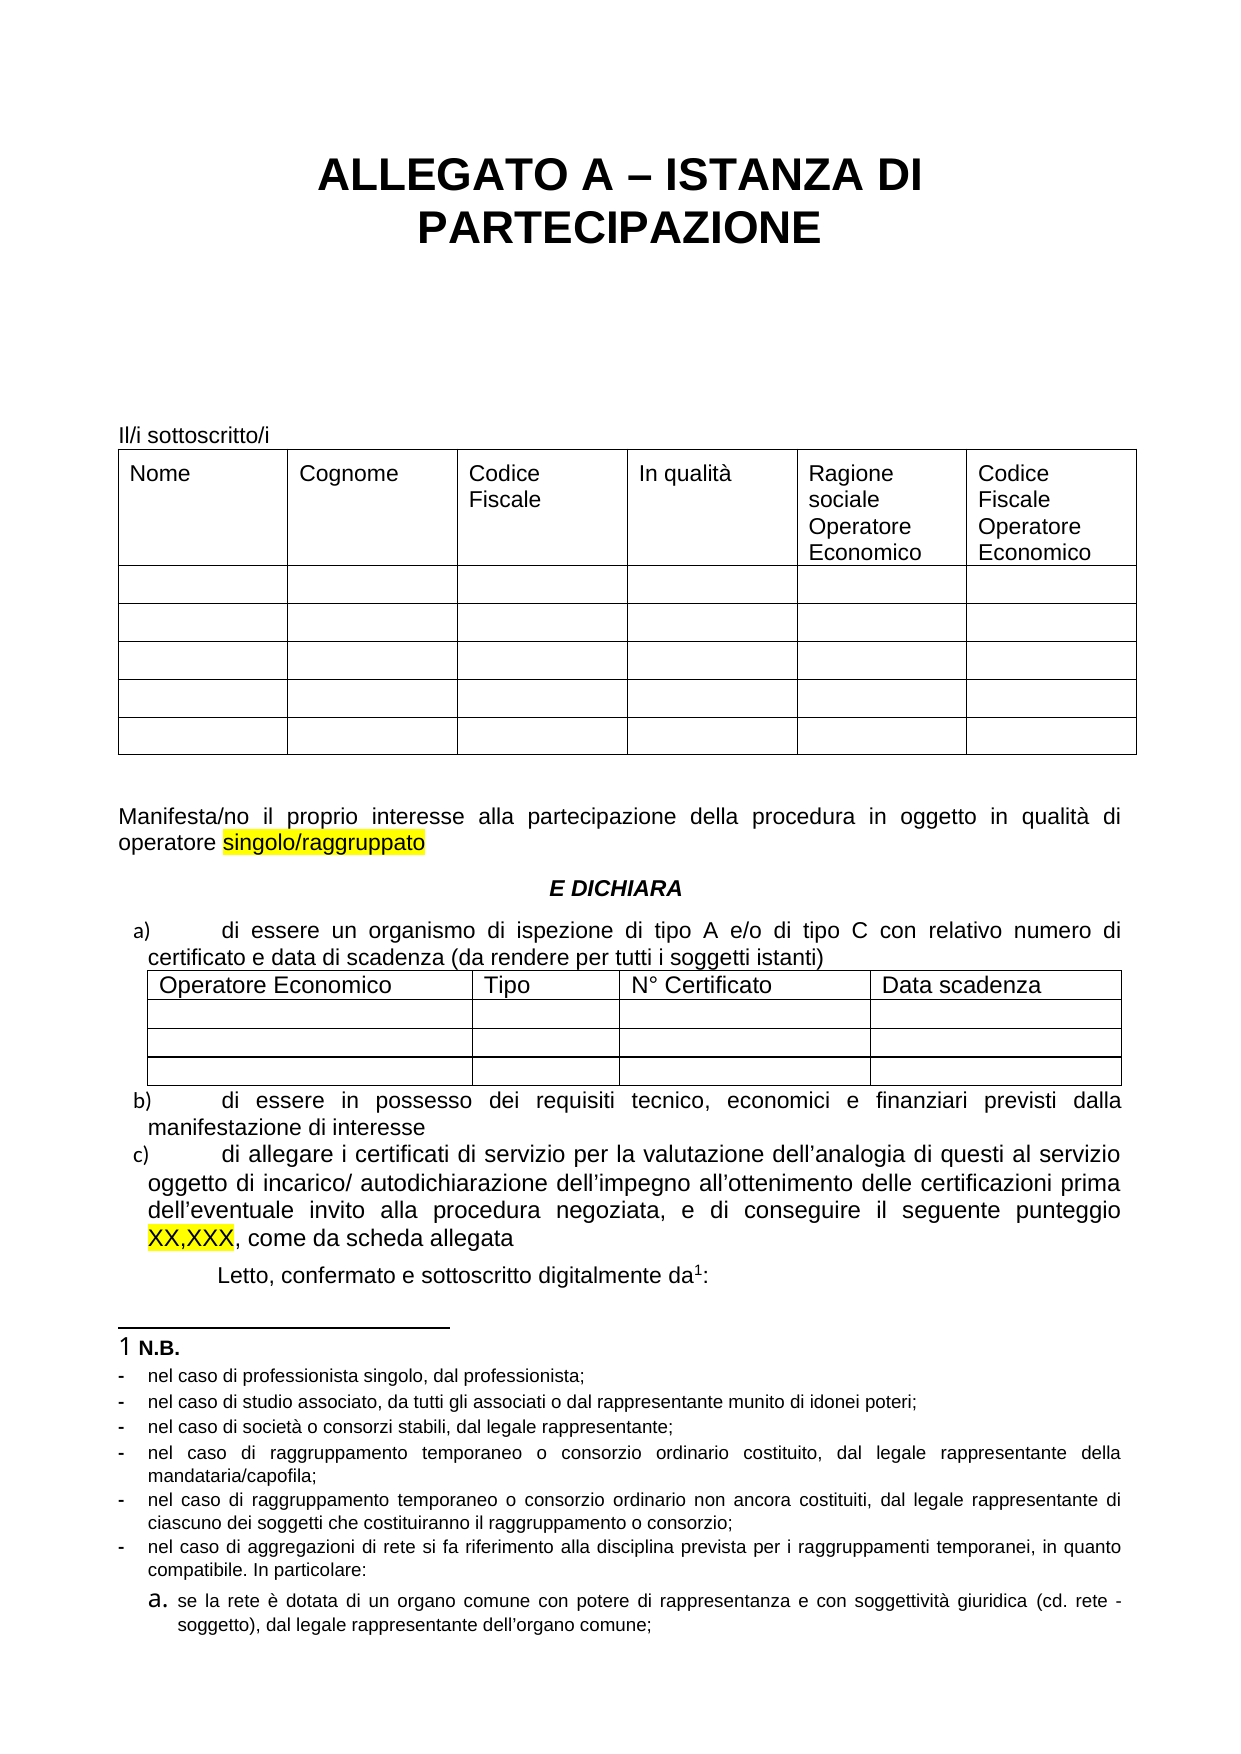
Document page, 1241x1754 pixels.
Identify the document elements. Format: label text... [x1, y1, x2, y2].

table_header Codice Fiscale Operatore Economico [967, 450, 1136, 565]
table_cell [458, 680, 627, 717]
table_header Cognome [288, 450, 457, 565]
table_cell [798, 680, 966, 717]
table_header In qualità [628, 450, 797, 565]
table_cell [148, 1058, 472, 1085]
table_cell [967, 642, 1136, 679]
table_cell [798, 604, 966, 641]
table_cell [458, 718, 627, 754]
table_cell [473, 1029, 619, 1056]
table_cell [473, 1058, 619, 1085]
list nel caso di studio associato, da tutti gli associati o dal rappresentante munito di idonei poteri; [118, 1388, 1122, 1413]
table_cell [473, 1000, 619, 1028]
table_cell [967, 566, 1136, 603]
list di allegare i certificati di servizio per la valutazione dell’analogia di questi al servizio oggetto di incarico/ autodichiarazione dell’impegno all’ottenimento delle certificazioni prima dell’eventuale invito alla procedura negoziata, e di conseguire il seguente punteggio XX,XXX, come da scheda allegata [133, 1140, 1122, 1251]
table_cell [628, 718, 797, 754]
text E DICHIARA [118, 875, 1122, 902]
table_cell [148, 1029, 472, 1056]
table_cell [798, 566, 966, 603]
table_cell [148, 1000, 472, 1028]
table_cell [798, 642, 966, 679]
table_cell [967, 680, 1136, 717]
table_cell [628, 566, 797, 603]
table_cell [967, 604, 1136, 641]
table_header Ragione sociale Operatore Economico [798, 450, 966, 565]
table_cell [458, 642, 627, 679]
table_cell [458, 604, 627, 641]
table_cell [620, 1029, 870, 1056]
list di essere un organismo di ispezione di tipo A e/o di tipo C con relativo numero di certificato e data di scadenza (da rendere per tutti i soggetti istanti) [133, 916, 1122, 970]
table_cell [798, 718, 966, 754]
list nel caso di aggregazioni di rete si fa riferimento alla disciplina prevista per i raggruppamenti temporanei, in quanto compatibile. In particolare: [118, 1533, 1122, 1580]
text Il/i sottoscritto/i [118, 422, 1122, 448]
text ALLEGATO A – ISTANZA DI PARTECIPAZIONE [118, 148, 1122, 253]
table_cell [458, 566, 627, 603]
list di essere in possesso dei requisiti tecnico, economici e finanziari previsti dalla manifestazione di interesse [133, 1086, 1122, 1140]
table_cell [119, 604, 287, 641]
table_cell [871, 1029, 1121, 1056]
table_cell [620, 1058, 870, 1085]
table_header Nome [119, 450, 287, 565]
table_header Tipo [473, 971, 619, 999]
text Letto, confermato e sottoscritto digitalmente da: [118, 1262, 1122, 1288]
table_cell [288, 604, 457, 641]
text N.B. [118, 1328, 1122, 1362]
list se la rete è dotata di un organo comune con potere di rappresentanza e con soggettività giuridica (cd. rete - soggetto), dal legale rappresentante dell’organo comune; [148, 1580, 1122, 1636]
table_cell [628, 642, 797, 679]
table_cell [871, 1000, 1121, 1028]
table_cell [288, 566, 457, 603]
table_cell [119, 566, 287, 603]
table_cell [871, 1058, 1121, 1085]
table_header N° Certificato [620, 971, 870, 999]
table_cell [119, 718, 287, 754]
table_header Operatore Economico [148, 971, 472, 999]
table_header Codice Fiscale [458, 450, 627, 565]
list nel caso di società o consorzi stabili, dal legale rappresentante; [118, 1413, 1122, 1439]
list nel caso di professionista singolo, dal professionista; [118, 1362, 1122, 1388]
list nel caso di raggruppamento temporaneo o consorzio ordinario non ancora costituiti, dal legale rappresentante di ciascuno dei soggetti che costituiranno il raggruppamento o consorzio; [118, 1486, 1122, 1533]
table_cell [288, 680, 457, 717]
table_header Data scadenza [871, 971, 1121, 999]
table_cell [119, 642, 287, 679]
text Manifesta/no il proprio interesse alla partecipazione della procedura in oggetto in qualità di operatore singolo/raggruppato [118, 803, 1122, 855]
table_cell [628, 680, 797, 717]
table_cell [119, 680, 287, 717]
table_cell [628, 604, 797, 641]
table_cell [288, 642, 457, 679]
table_cell [620, 1000, 870, 1028]
table_cell [967, 718, 1136, 754]
list nel caso di raggruppamento temporaneo o consorzio ordinario costituito, dal legale rappresentante della mandataria/capofila; [118, 1439, 1122, 1486]
table_cell [288, 718, 457, 754]
